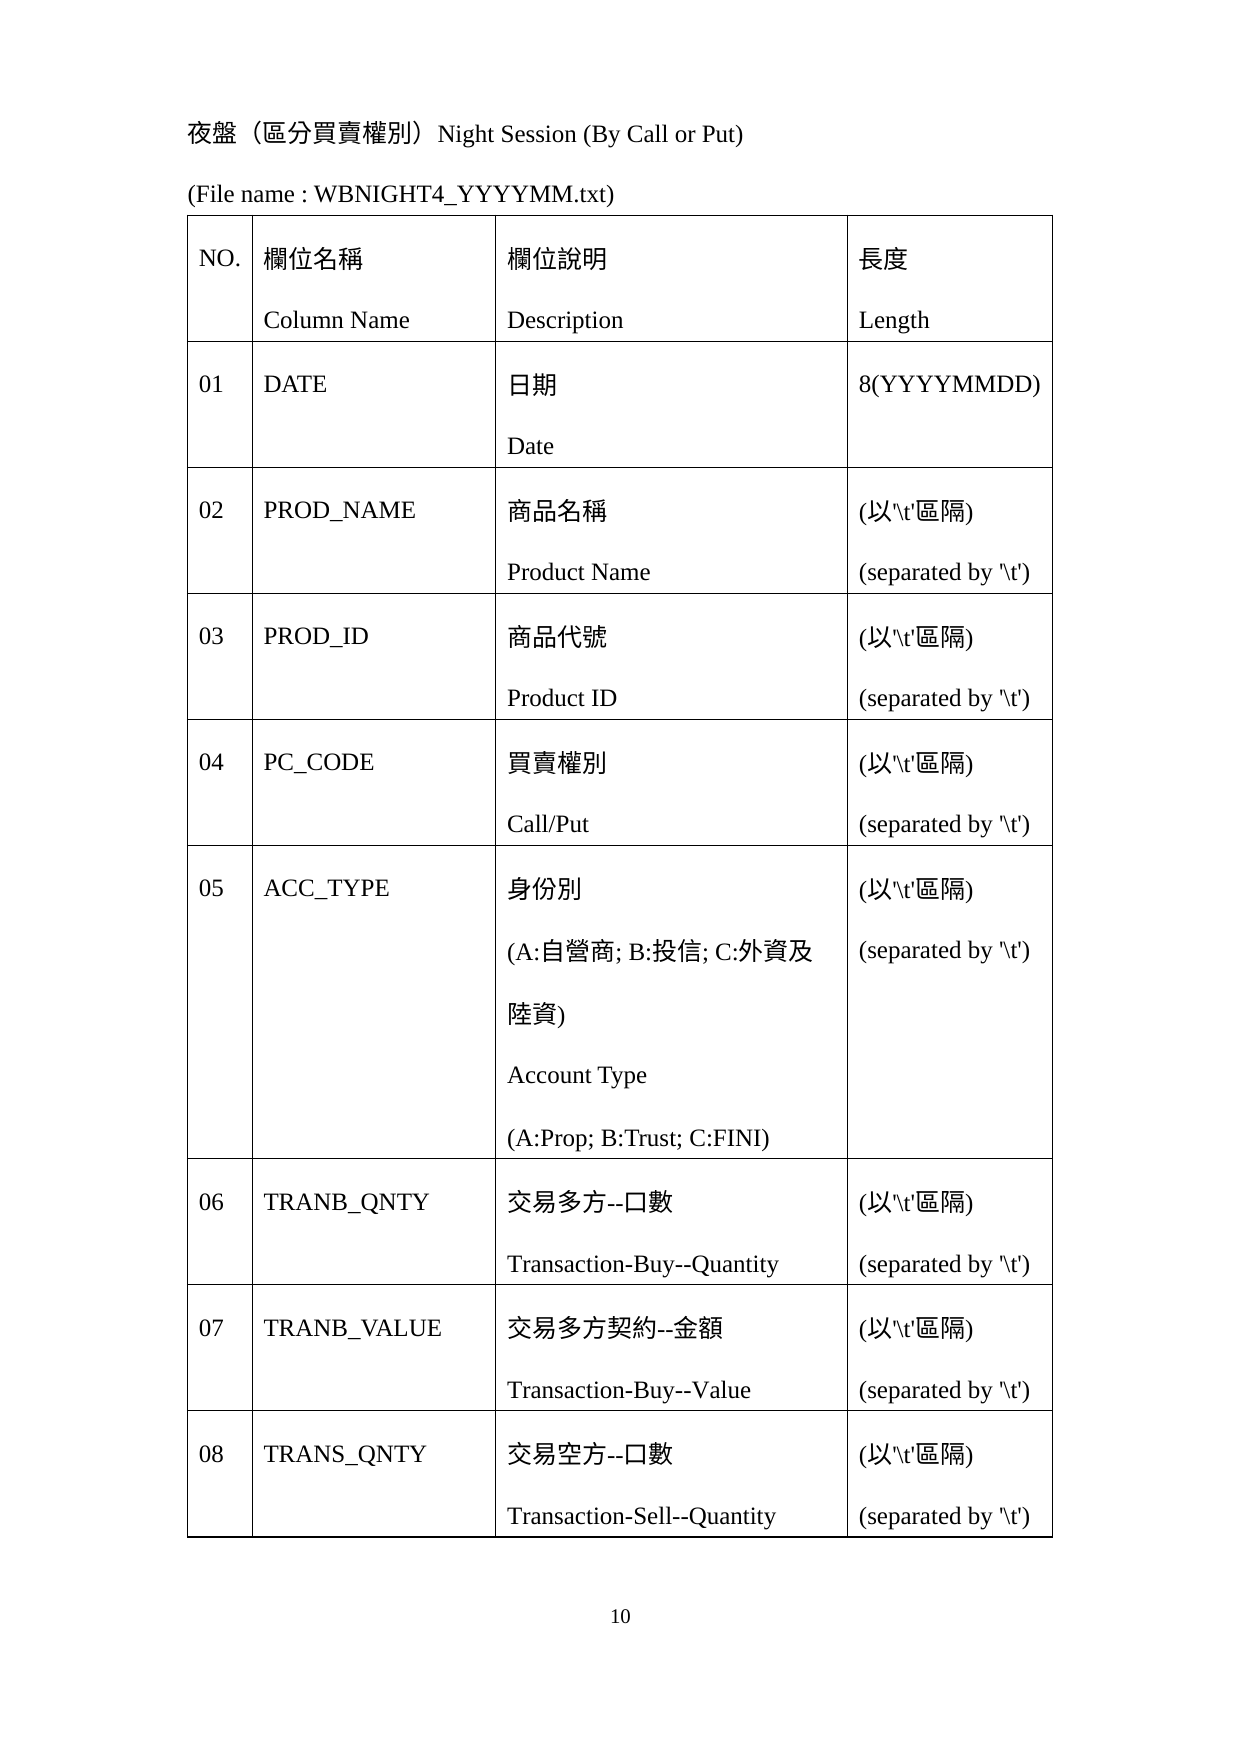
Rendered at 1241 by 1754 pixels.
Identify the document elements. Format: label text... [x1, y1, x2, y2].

table_cell 交易多方--口數 Transaction-Buy--Quantity [496, 1159, 847, 1284]
table_cell 08 [188, 1411, 252, 1536]
table_cell 交易空方--口數 Transaction-Sell--Quantity [496, 1411, 847, 1536]
table_cell TRANB_QNTY [253, 1159, 495, 1284]
table_header 長度 Length [848, 216, 1052, 341]
table_cell (以'\t'區隔) (separated by '\t') [848, 594, 1052, 719]
table_cell 06 [188, 1159, 252, 1284]
table_cell 07 [188, 1285, 252, 1410]
table_cell 03 [188, 594, 252, 719]
table_cell ACC_TYPE [253, 846, 495, 1158]
table_cell PC_CODE [253, 720, 495, 845]
table_cell (以'\t'區隔) (separated by '\t') [848, 1285, 1052, 1410]
table_cell (以'\t'區隔) (separated by '\t') [848, 720, 1052, 845]
table_cell PROD_NAME [253, 468, 495, 593]
table_cell 交易多方契約--金額 Transaction-Buy--Value [496, 1285, 847, 1410]
table_cell 身份別 (A:自營商; B:投信; C:外資及陸資) Account Type (A:Prop; B:Trust; C:FINI) [496, 846, 847, 1158]
table_header 欄位名稱 Column Name [253, 216, 495, 341]
table_cell 05 [188, 846, 252, 1158]
table_cell PROD_ID [253, 594, 495, 719]
table_cell (以'\t'區隔) (separated by '\t') [848, 468, 1052, 593]
table_header NO. [188, 216, 252, 341]
table_cell 01 [188, 342, 252, 467]
table_cell TRANB_VALUE [253, 1285, 495, 1410]
table_cell 商品名稱 Product Name [496, 468, 847, 593]
table_cell 8(YYYYMMDD) [848, 342, 1052, 467]
table_cell (以'\t'區隔) (separated by '\t') [848, 1159, 1052, 1284]
table_cell TRANS_QNTY [253, 1411, 495, 1536]
table_cell 買賣權別 Call/Put [496, 720, 847, 845]
table_cell 商品代號 Product ID [496, 594, 847, 719]
table_cell 04 [188, 720, 252, 845]
table_cell (以'\t'區隔) (separated by '\t') [848, 1411, 1052, 1536]
table_cell DATE [253, 342, 495, 467]
table_cell 02 [188, 468, 252, 593]
text 夜盤（區分買賣權別）Night Session (By Call or Put) [187, 89, 1053, 152]
table_cell (以'\t'區隔) (separated by '\t') [848, 846, 1052, 1158]
table_header 欄位說明 Description [496, 216, 847, 341]
text (File name : WBNIGHT4_YYYYMM.txt) [187, 152, 1053, 214]
table_cell 日期 Date [496, 342, 847, 467]
